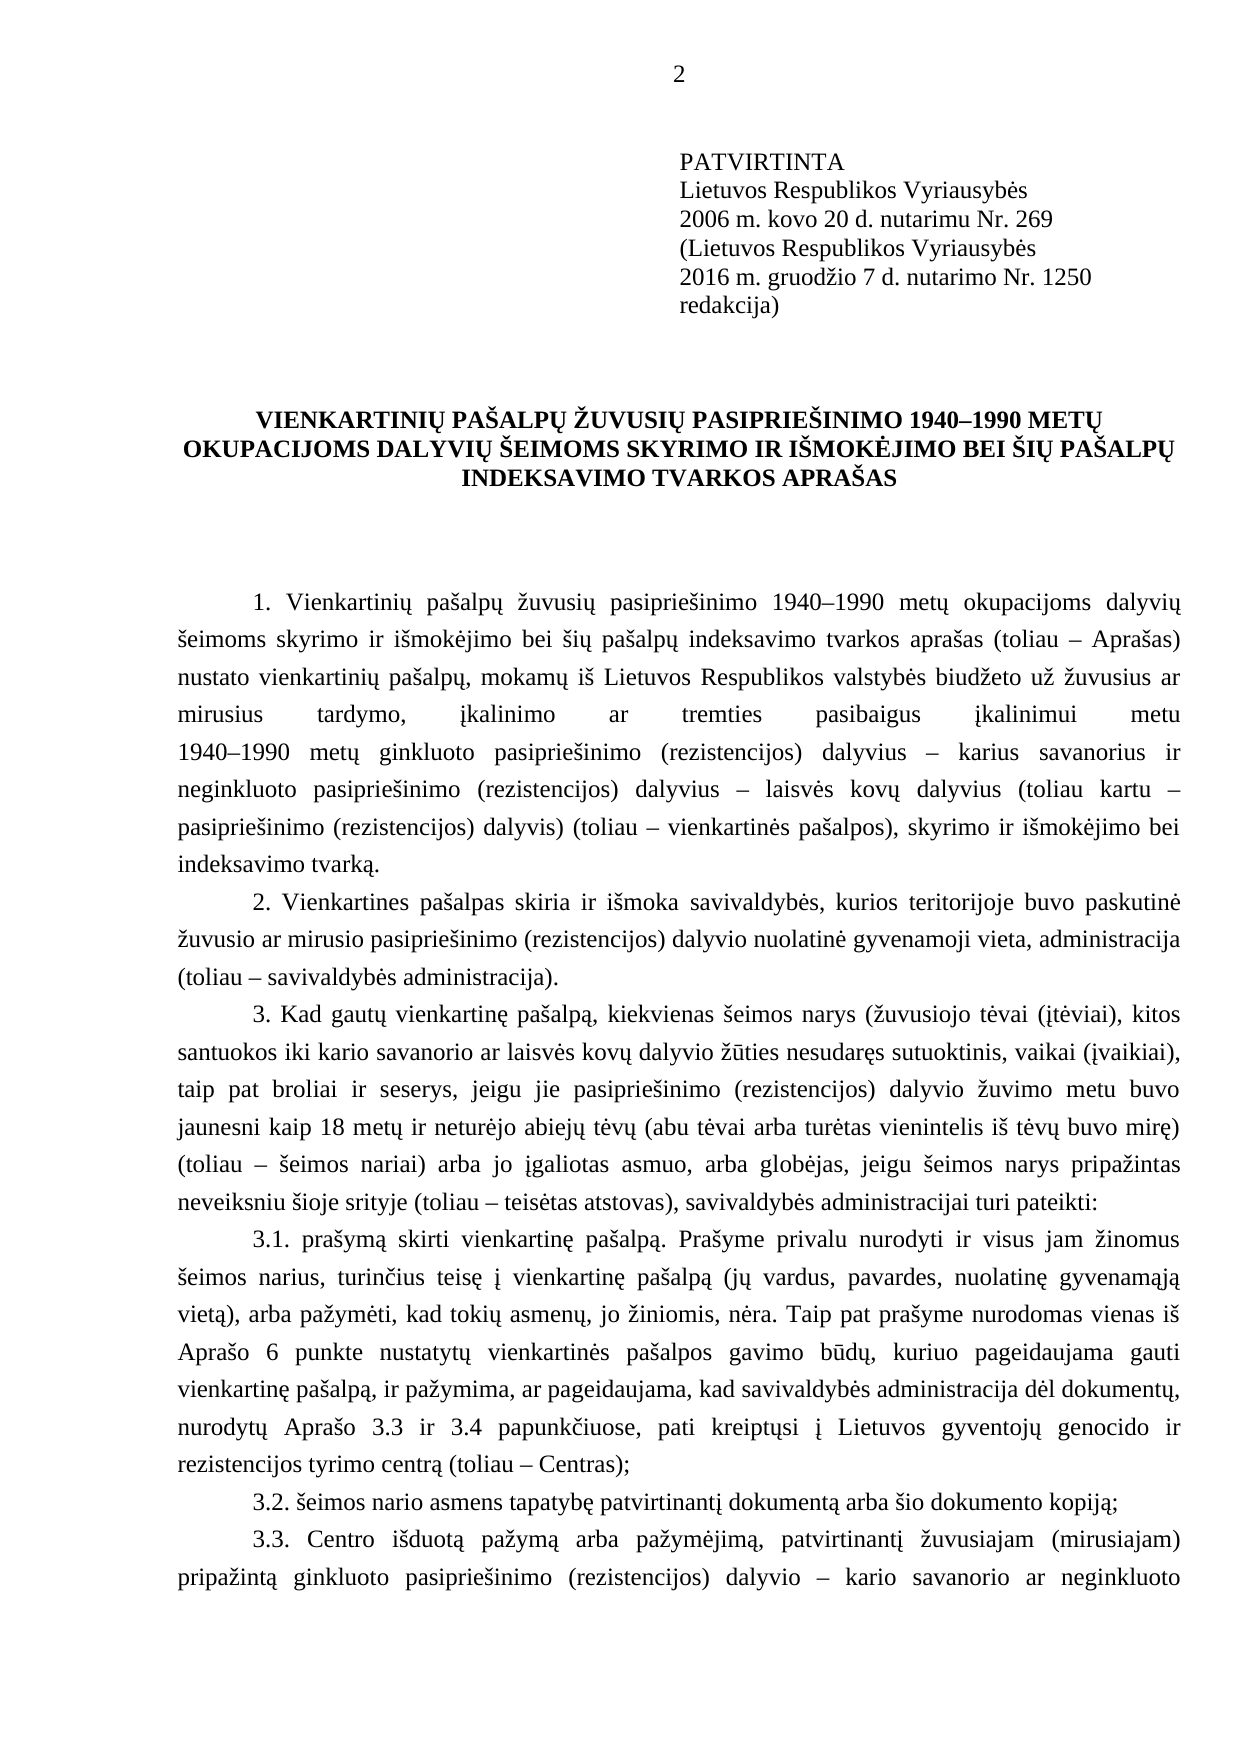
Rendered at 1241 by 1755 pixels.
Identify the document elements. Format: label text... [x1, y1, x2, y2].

text 2. Vienkartines pašalpas skiria ir išmoka savivaldybės, kurios teritorijoje buvo paskutinė žuvusio ar mirusio pasipriešinimo (rezistencijos) dalyvio nuolatinė gyvenamoji vieta, administracija (toliau – savivaldybės administracija). [177, 878, 1181, 991]
text 3.2. šeimos nario asmens tapatybę patvirtinantį dokumentą arba šio dokumento kopiją; [177, 1478, 1181, 1516]
text 3.1. prašymą skirti vienkartinę pašalpą. Prašyme privalu nurodyti ir visus jam žinomus šeimos narius, turinčius teisę į vienkartinę pašalpą (jų vardus, pavardes, nuolatinę gyvenamąją vietą), arba pažymėti, kad tokių asmenų, jo žiniomis, nėra. Taip pat prašyme nurodomas vienas iš Aprašo 6 punkte nustatytų vienkartinės pašalpos gavimo būdų, kuriuo pageidaujama gauti vienkartinę pašalpą, ir pažymima, ar pageidaujama, kad savivaldybės administracija dėl dokumentų, nurodytų Aprašo 3.3 ir 3.4 papunkčiuose, pati kreiptųsi į Lietuvos gyventojų genocido ir rezistencijos tyrimo centrą (toliau – Centras); [177, 1216, 1181, 1478]
text 3.3. Centro išduotą pažymą arba pažymėjimą, patvirtinantį žuvusiajam (mirusiajam) pripažintą ginkluoto pasipriešinimo (rezistencijos) dalyvio – kario savanorio ar neginkluoto [177, 1516, 1181, 1591]
text PATVIRTINTA Lietuvos Respublikos Vyriausybės 2006 m. kovo 20 d. nutarimu Nr. 269 (Lietuvos Respublikos Vyriausybės 2016 m. gruodžio 7 d. nutarimo Nr. 1250 redakcija) [679, 147, 1181, 319]
text 3. Kad gautų vienkartinę pašalpą, kiekvienas šeimos narys (žuvusiojo tėvai (įtėviai), kitos santuokos iki kario savanorio ar laisvės kovų dalyvio žūties nesudaręs sutuoktinis, vaikai (įvaikiai), taip pat broliai ir seserys, jeigu jie pasipriešinimo (rezistencijos) dalyvio žuvimo metu buvo jaunesni kaip 18 metų ir neturėjo abiejų tėvų (abu tėvai arba turėtas vienintelis iš tėvų buvo mirę) (toliau – šeimos nariai) arba jo įgaliotas asmuo, arba globėjas, jeigu šeimos narys pripažintas neveiksniu šioje srityje (toliau – teisėtas atstovas), savivaldybės administracijai turi pateikti: [177, 991, 1181, 1216]
text Vienkartinių pašalpų žuvusių pasipriešinimo 1940–1990 metų okupacijoms dalyvių šeimoms skyrimo ir išmokėjimo bei šių pašalpų indeksavimo tvarkos aprašAS [177, 406, 1181, 492]
text 1. Vienkartinių pašalpų žuvusių pasipriešinimo 1940–1990 metų okupacijoms dalyvių šeimoms skyrimo ir išmokėjimo bei šių pašalpų indeksavimo tvarkos aprašas (toliau – Aprašas) nustato vienkartinių pašalpų, mokamų iš Lietuvos Respublikos valstybės biudžeto už žuvusius ar mirusius tardymo, įkalinimo ar tremties pasibaigus įkalinimui metu 1940–1990 metų ginkluoto pasipriešinimo (rezistencijos) dalyvius – karius savanorius ir neginkluoto pasipriešinimo (rezistencijos) dalyvius – laisvės kovų dalyvius (toliau kartu – pasipriešinimo (rezistencijos) dalyvis) (toliau – vienkartinės pašalpos), skyrimo ir išmokėjimo bei indeksavimo tvarką. [177, 578, 1181, 878]
